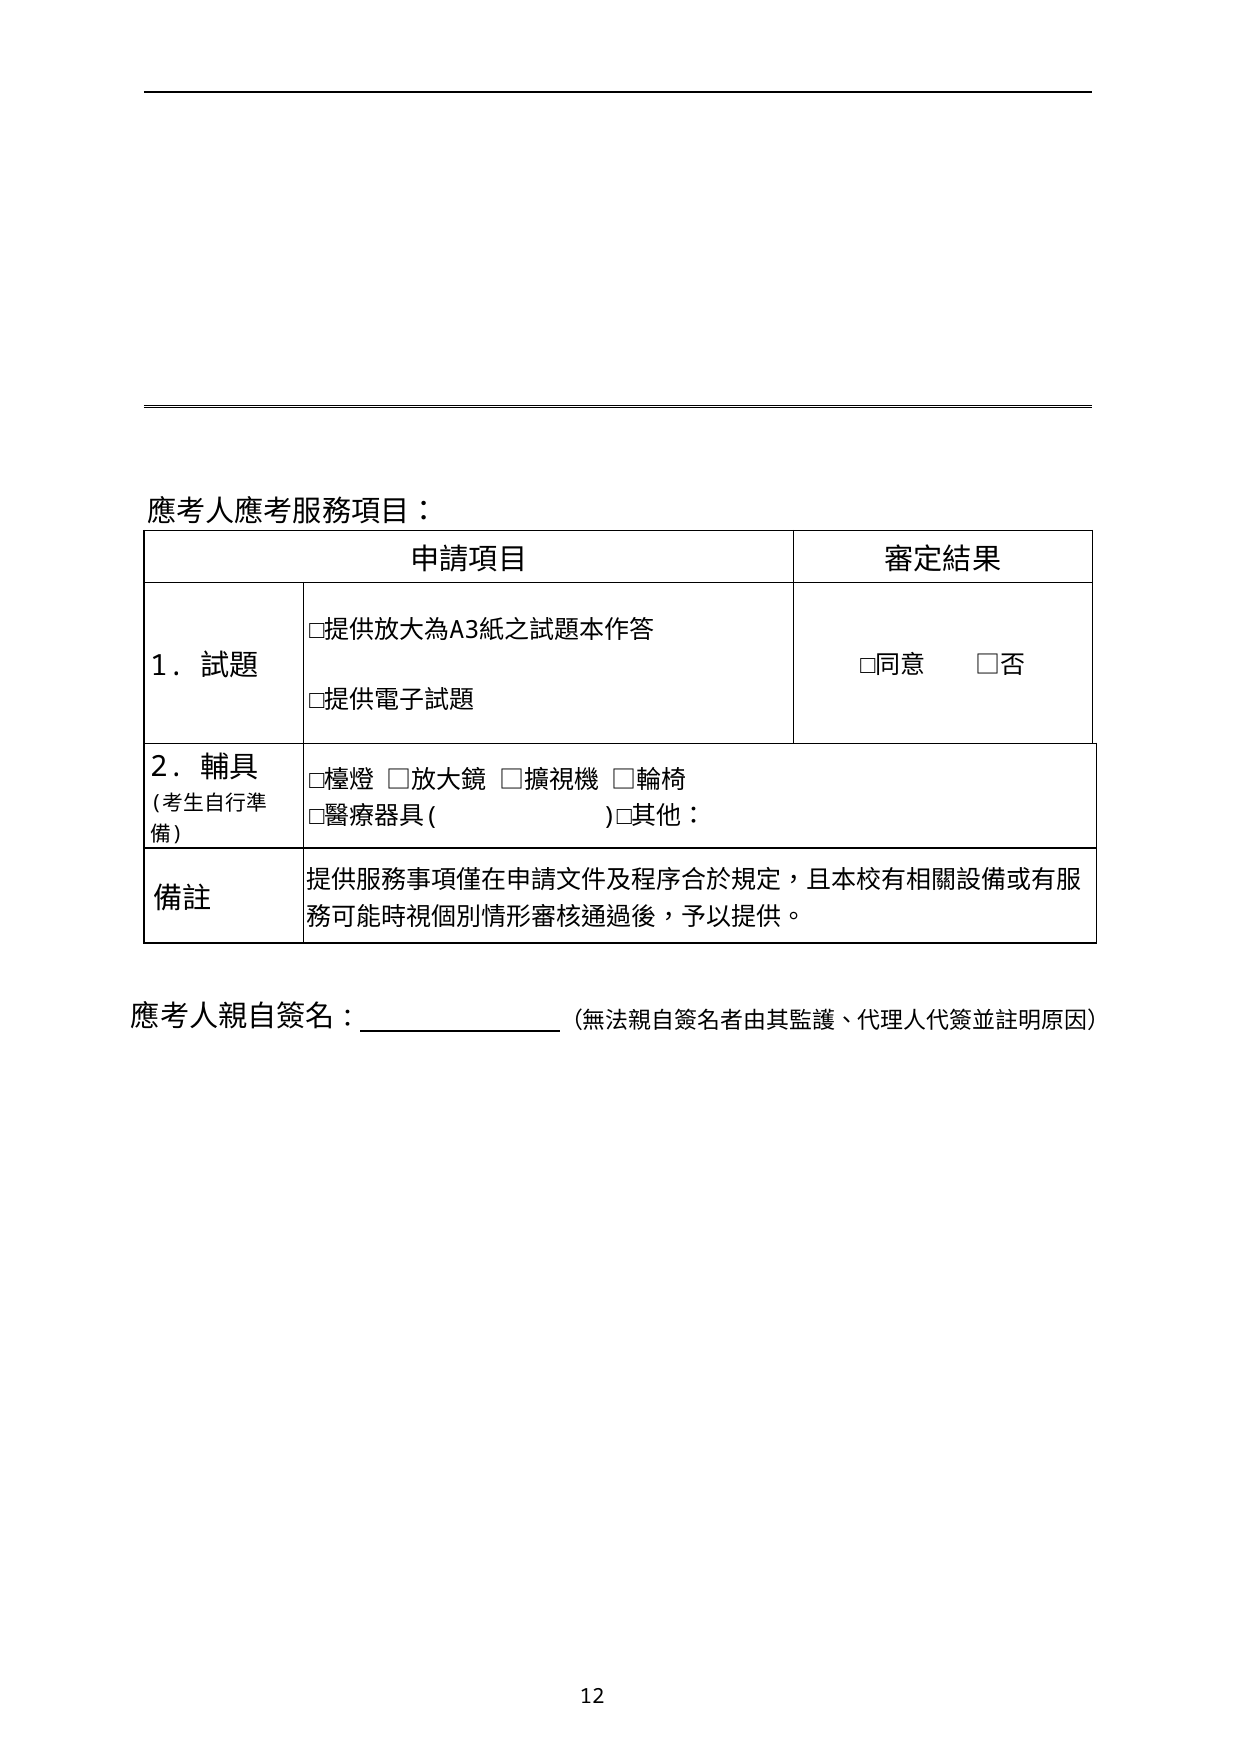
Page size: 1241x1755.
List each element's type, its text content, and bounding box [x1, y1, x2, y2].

table_cell [653, 93, 1092, 405]
table_cell 審定結果 [794, 531, 1092, 582]
table_cell 備註 [145, 849, 303, 942]
text 應考人親自簽名： （無法親自簽名者由其監護、代理人代簽並註明原因） [106, 989, 1134, 1035]
table_cell [1092, 405, 1096, 530]
table_cell 2. 輔具 (考生自行準備) [145, 744, 303, 847]
table_cell □檯燈 □放大鏡 □擴視機 □輪椅 □醫療器具( )□其他： [304, 744, 1096, 847]
table_cell 1. 試題 [145, 583, 303, 742]
table_cell [303, 93, 653, 405]
table_cell 提供服務事項僅在申請文件及程序合於規定，且本校有相關設備或有服務可能時視個別情形審核通過後，予以提供。 [304, 849, 1096, 942]
table_cell [144, 93, 303, 405]
table_cell 申請項目 [145, 531, 793, 582]
table_cell [1092, 91, 1096, 405]
table_cell 應考人應考服務項目： [144, 408, 1092, 530]
table_cell □提供放大為A3紙之試題本作答 □提供電子試題 [304, 583, 793, 742]
table_cell □同意 □否 [794, 583, 1092, 742]
